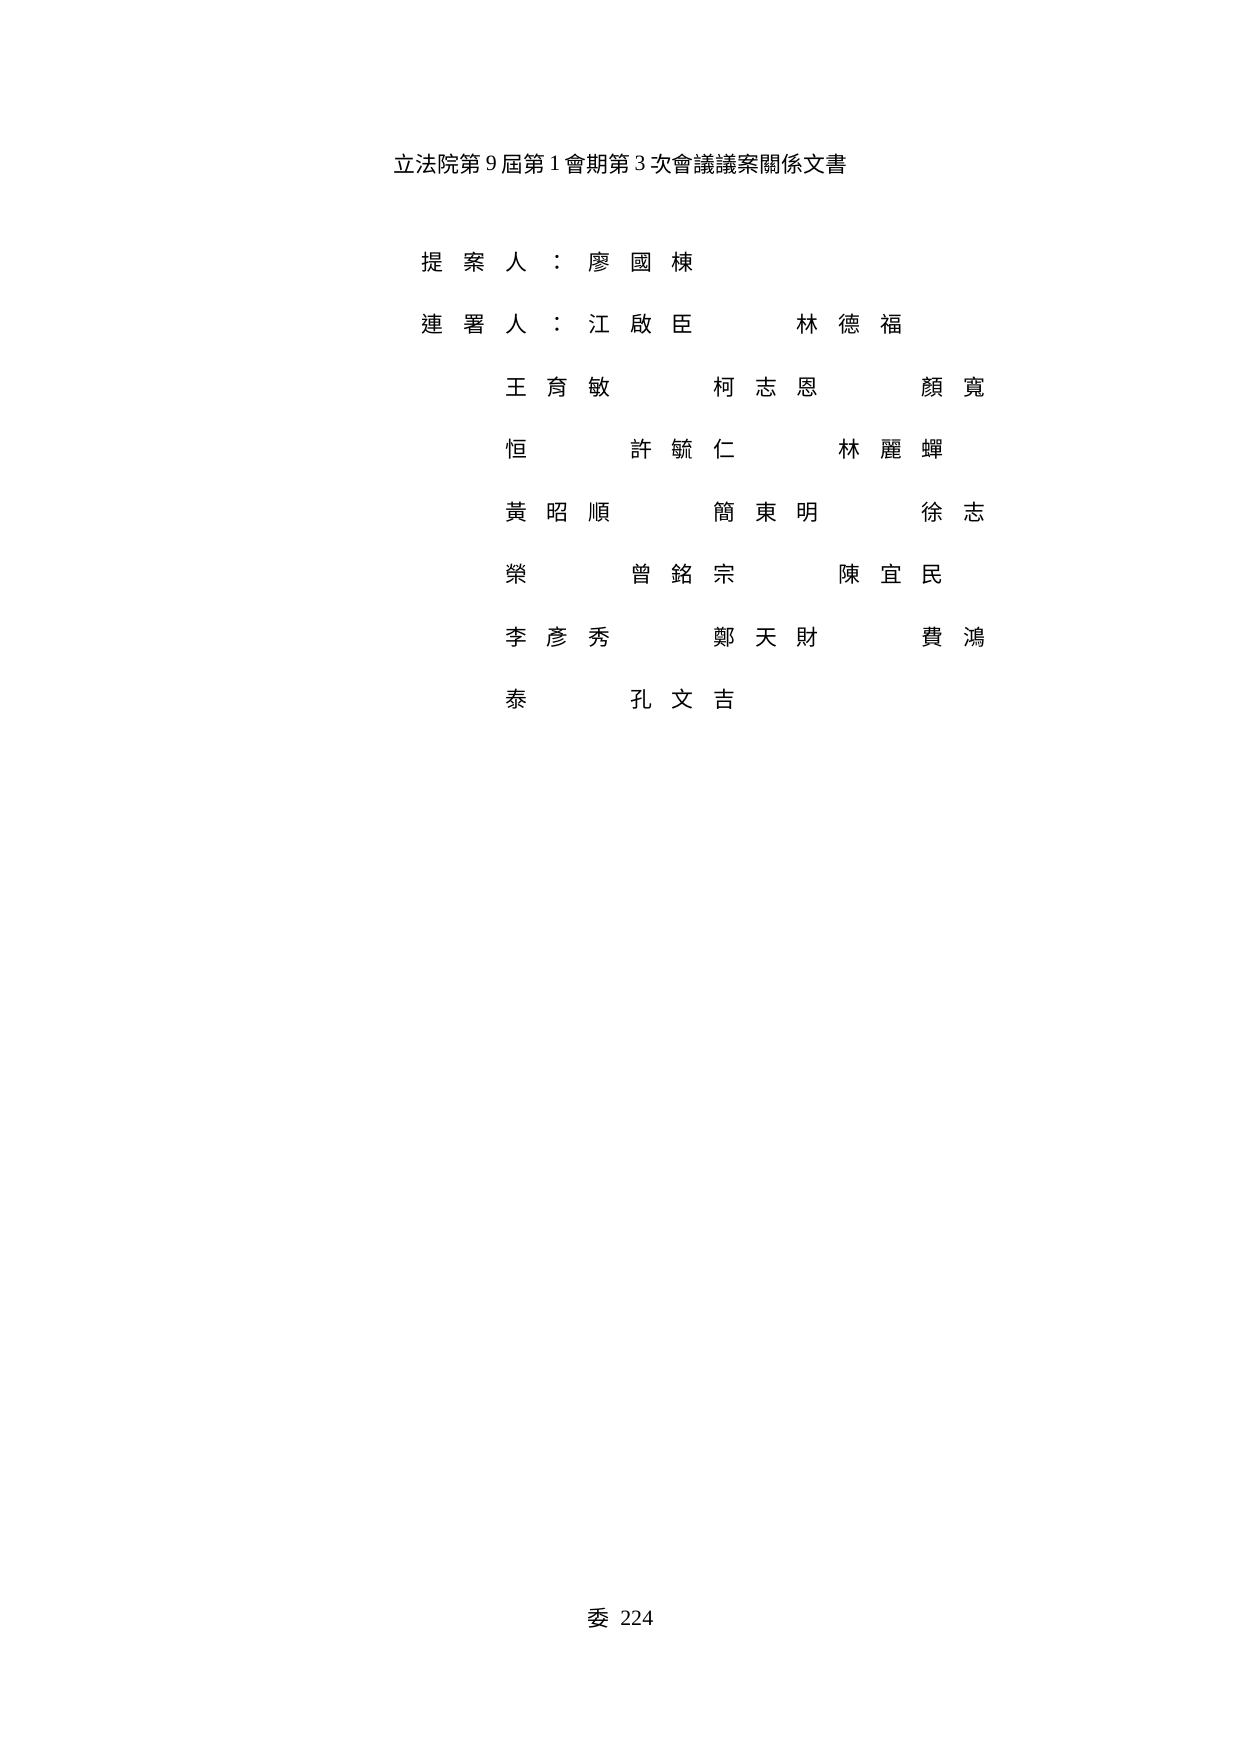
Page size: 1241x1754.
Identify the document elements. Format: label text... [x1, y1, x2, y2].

text 提案人：廖國棟 [403, 219, 1012, 281]
text 連署人：江啟臣 林德福 王育敏 柯志恩 顏寬恒 許毓仁 林麗蟬 黃昭順 簡東明 徐志榮 曾銘宗 陳宜民 李彥秀 鄭天財 費鴻泰 孔文吉 [403, 281, 1012, 719]
